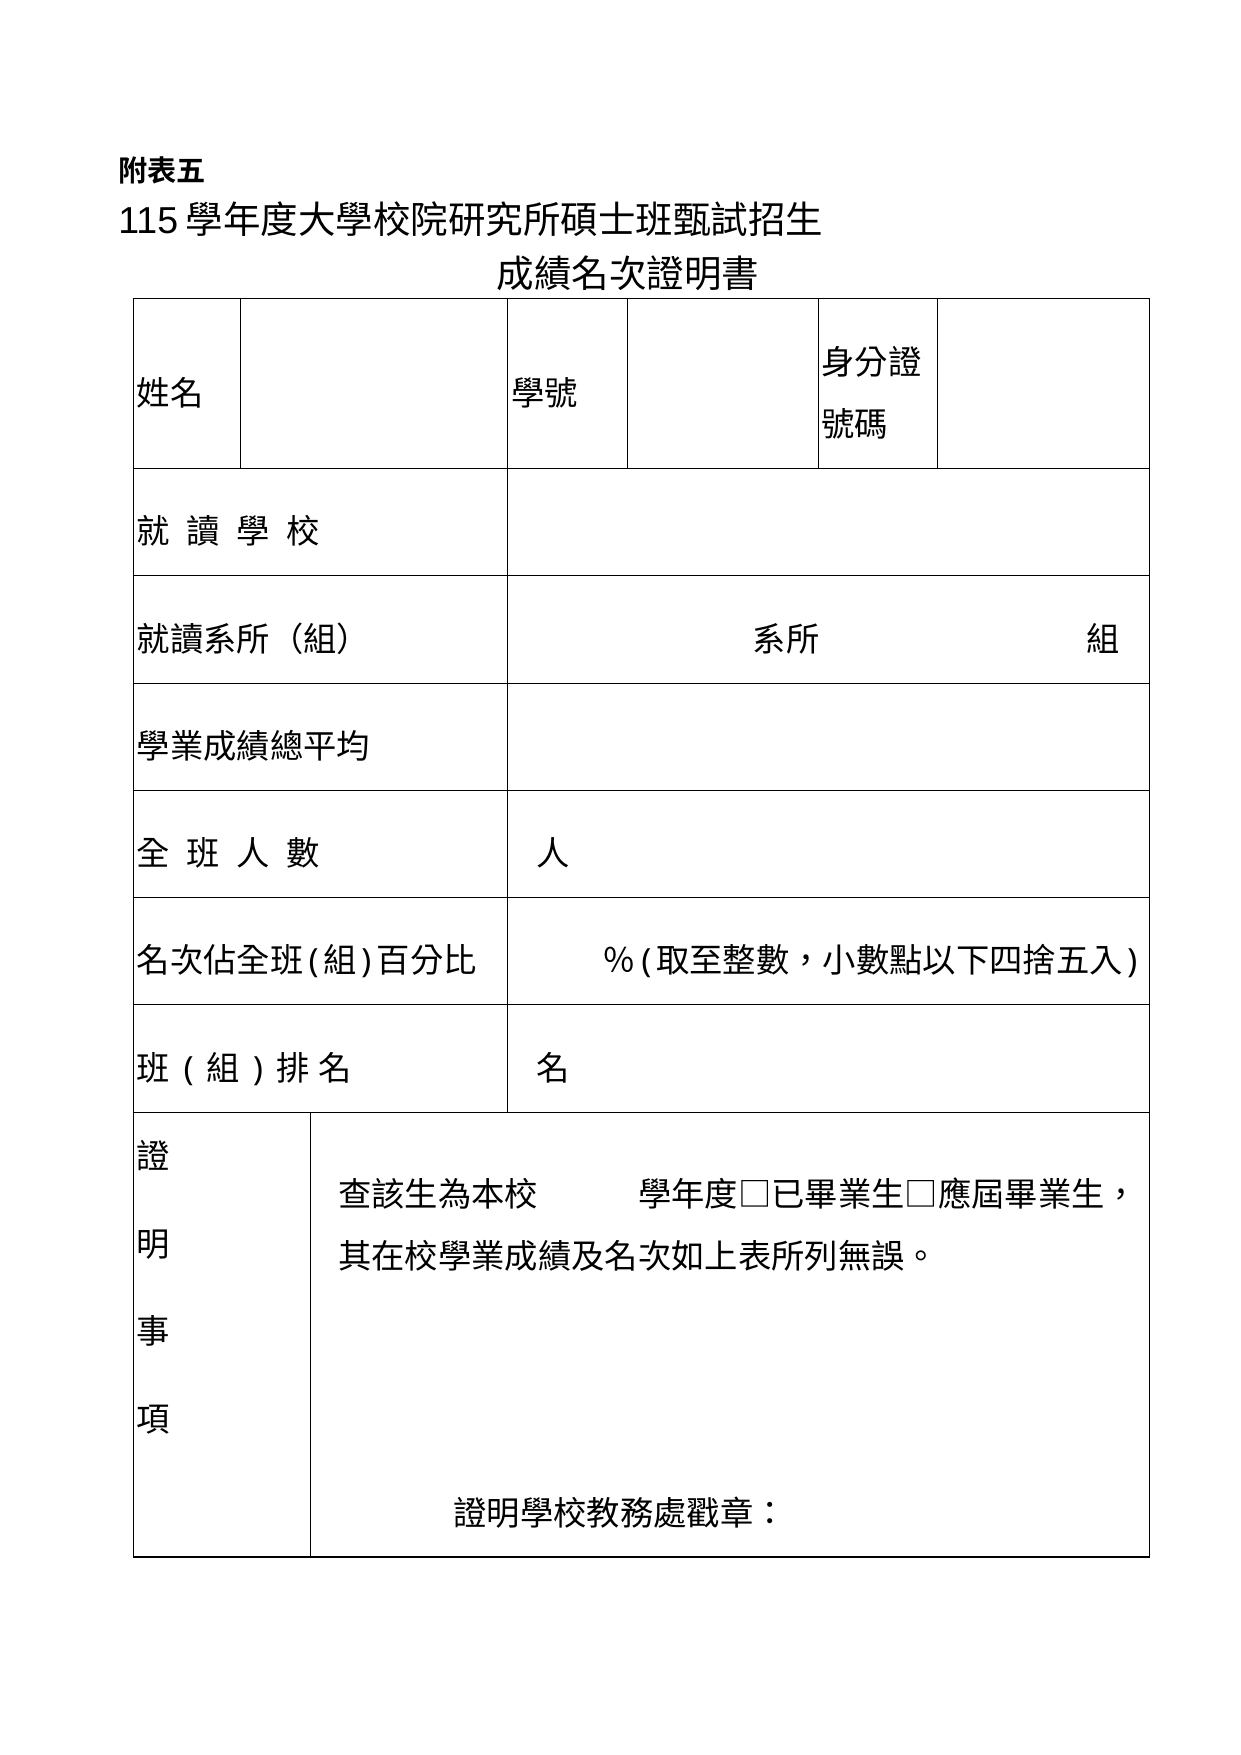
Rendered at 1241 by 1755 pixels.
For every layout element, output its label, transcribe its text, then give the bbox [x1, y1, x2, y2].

text 附表五 [118, 127, 1137, 189]
table_cell 就讀學校 [134, 469, 507, 575]
table_cell 名 [508, 1005, 1149, 1112]
table_cell 人 [508, 791, 1149, 897]
table_header 學號 [508, 299, 627, 468]
table_cell 系所 組 [508, 576, 1149, 682]
table_header [938, 299, 1149, 468]
table_cell 全班人數 [134, 791, 507, 897]
table_cell 查該生為本校 學年度□已畢業生□應屆畢業生，其在校學業成績及名次如上表所列無誤。 證明學校教務處戳章： [311, 1113, 1149, 1556]
table_header [241, 299, 507, 468]
table_cell 班(組)排名 [134, 1005, 507, 1112]
text 115學年度大學校院研究所碩士班甄試招生 [118, 189, 1137, 244]
table_cell [508, 469, 1149, 575]
table_cell ％(取至整數，小數點以下四捨五入) [508, 898, 1149, 1004]
table_header 姓名 [134, 299, 240, 468]
table_cell 名次佔全班(組)百分比 [134, 898, 507, 1004]
table_cell [508, 684, 1149, 790]
table_cell 學業成績總平均 [134, 684, 507, 790]
text 成績名次證明書 [118, 244, 1137, 298]
table_header [628, 299, 818, 468]
table_cell 就讀系所（組） [134, 576, 507, 682]
table_cell 證 明 事 項 [134, 1113, 310, 1556]
table_header 身分證號碼 [819, 299, 937, 468]
